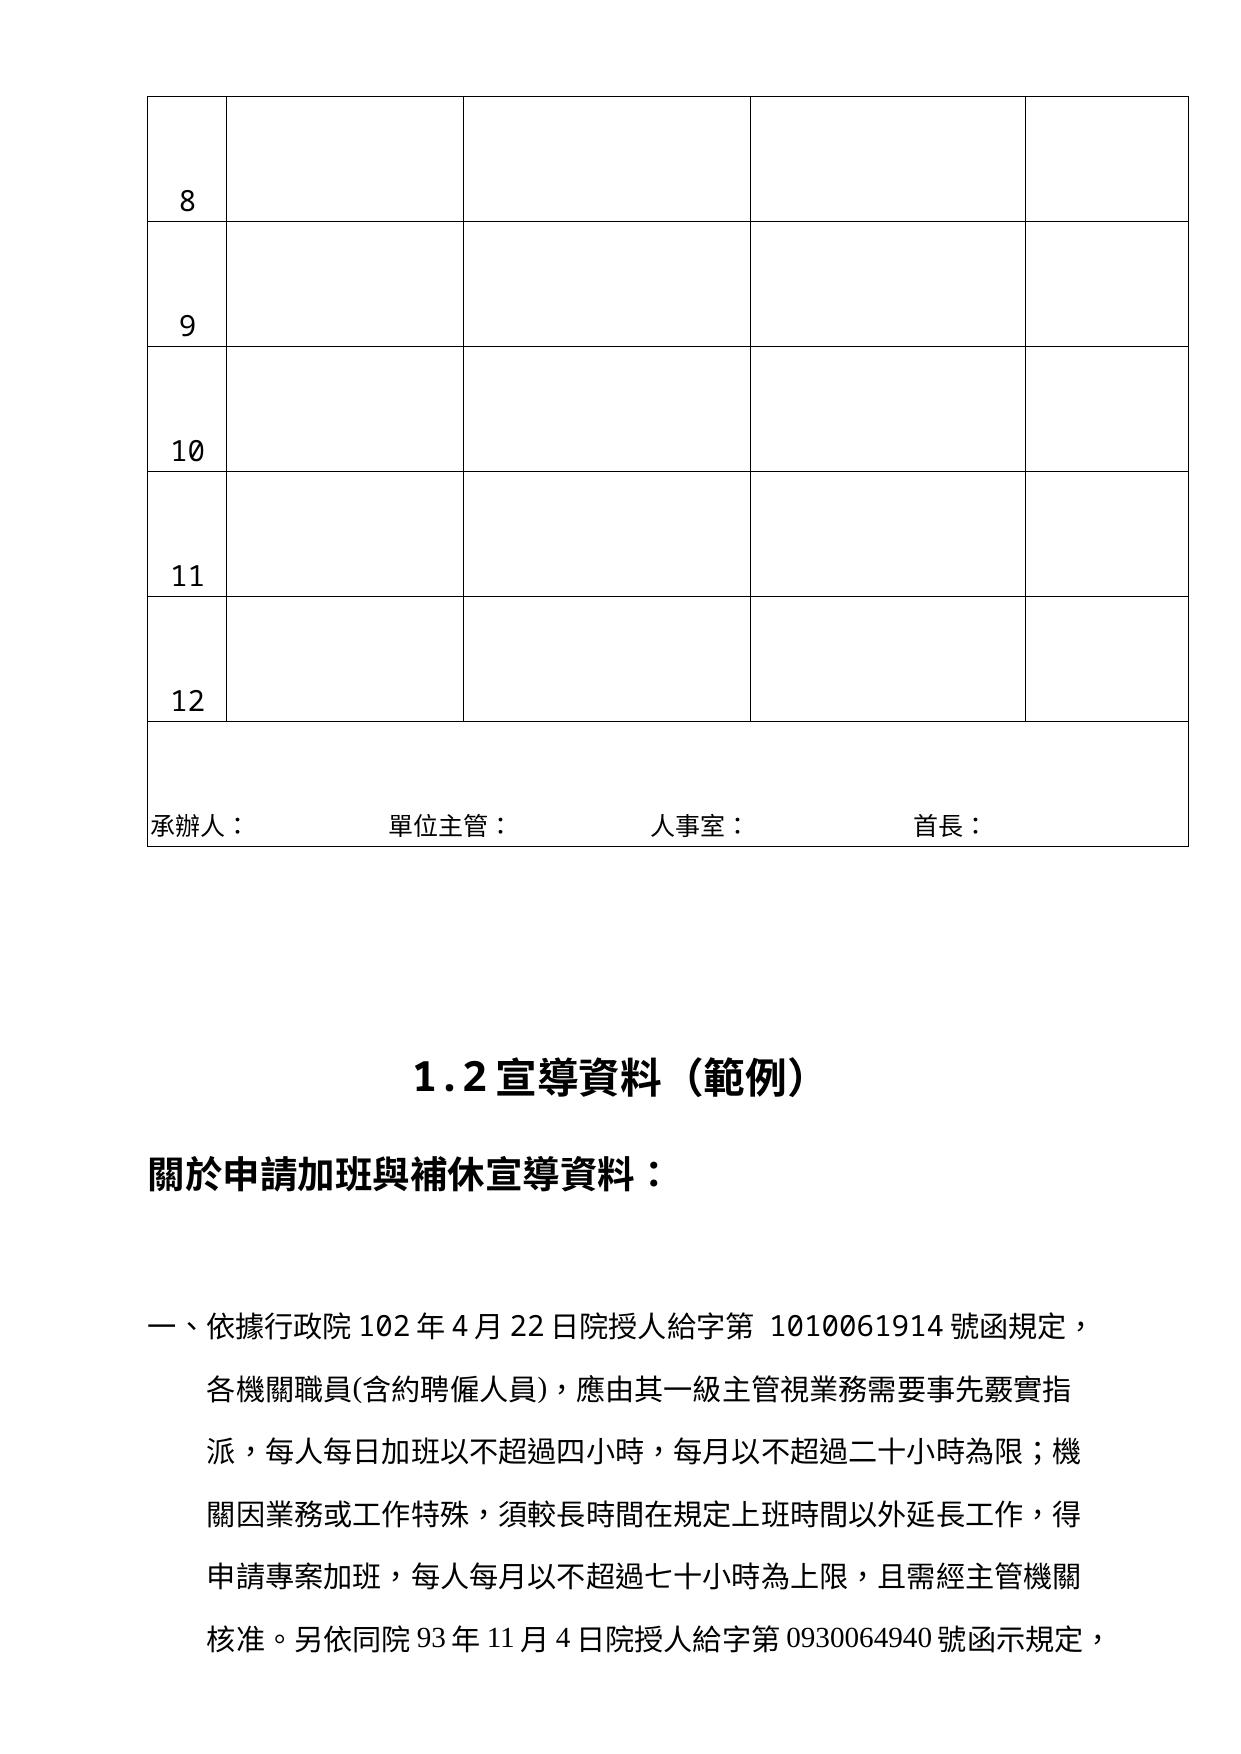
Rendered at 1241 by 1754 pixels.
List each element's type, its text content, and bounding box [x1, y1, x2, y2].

table_cell [464, 347, 750, 471]
table_cell [464, 222, 750, 346]
table_cell [227, 97, 463, 221]
table_cell 8 [148, 97, 226, 221]
table_cell [464, 97, 750, 221]
table_cell 12 [148, 597, 226, 721]
table_cell [227, 222, 463, 346]
text 一、依據行政院102年4月22日院授人給字第 1010061914號函規定，各機關職員(含約聘僱人員)，應由其一級主管視業務需要事先覈實指派，每人每日加班以不超過四小時，每月以不超過二十小時為限；機關因業務或工作特殊，須較長時間在規定上班時間以外延長工作，得申請專案加班，每人每月以不超過七十小時為上限，且需經主管機關核准。另依同院93年11月4日院授人給字第0930064940號函示規定，各機關員工經依規定指派加班，得鼓勵員工選擇在加班後六個月內補休假 [148, 1283, 1092, 1658]
table_cell [1026, 97, 1188, 221]
table_cell [751, 347, 1025, 471]
table_cell [751, 472, 1025, 596]
table_cell [464, 472, 750, 596]
table_cell 10 [148, 347, 226, 471]
table_cell 9 [148, 222, 226, 346]
table_cell [751, 597, 1025, 721]
table_cell [227, 597, 463, 721]
table_cell [751, 222, 1025, 346]
text 1.2宣導資料（範例） [148, 1033, 1092, 1096]
table_cell [1026, 597, 1188, 721]
table_cell [1026, 222, 1188, 346]
table_cell 11 [148, 472, 226, 596]
table_cell [1026, 472, 1188, 596]
table_cell 承辦人： 單位主管： 人事室： 首長： [148, 722, 1188, 846]
table_cell [751, 97, 1025, 221]
table_cell [227, 472, 463, 596]
table_cell [1026, 347, 1188, 471]
table_cell [227, 347, 463, 471]
table_cell [464, 597, 750, 721]
text 關於申請加班與補休宣導資料： [147, 1158, 1092, 1196]
